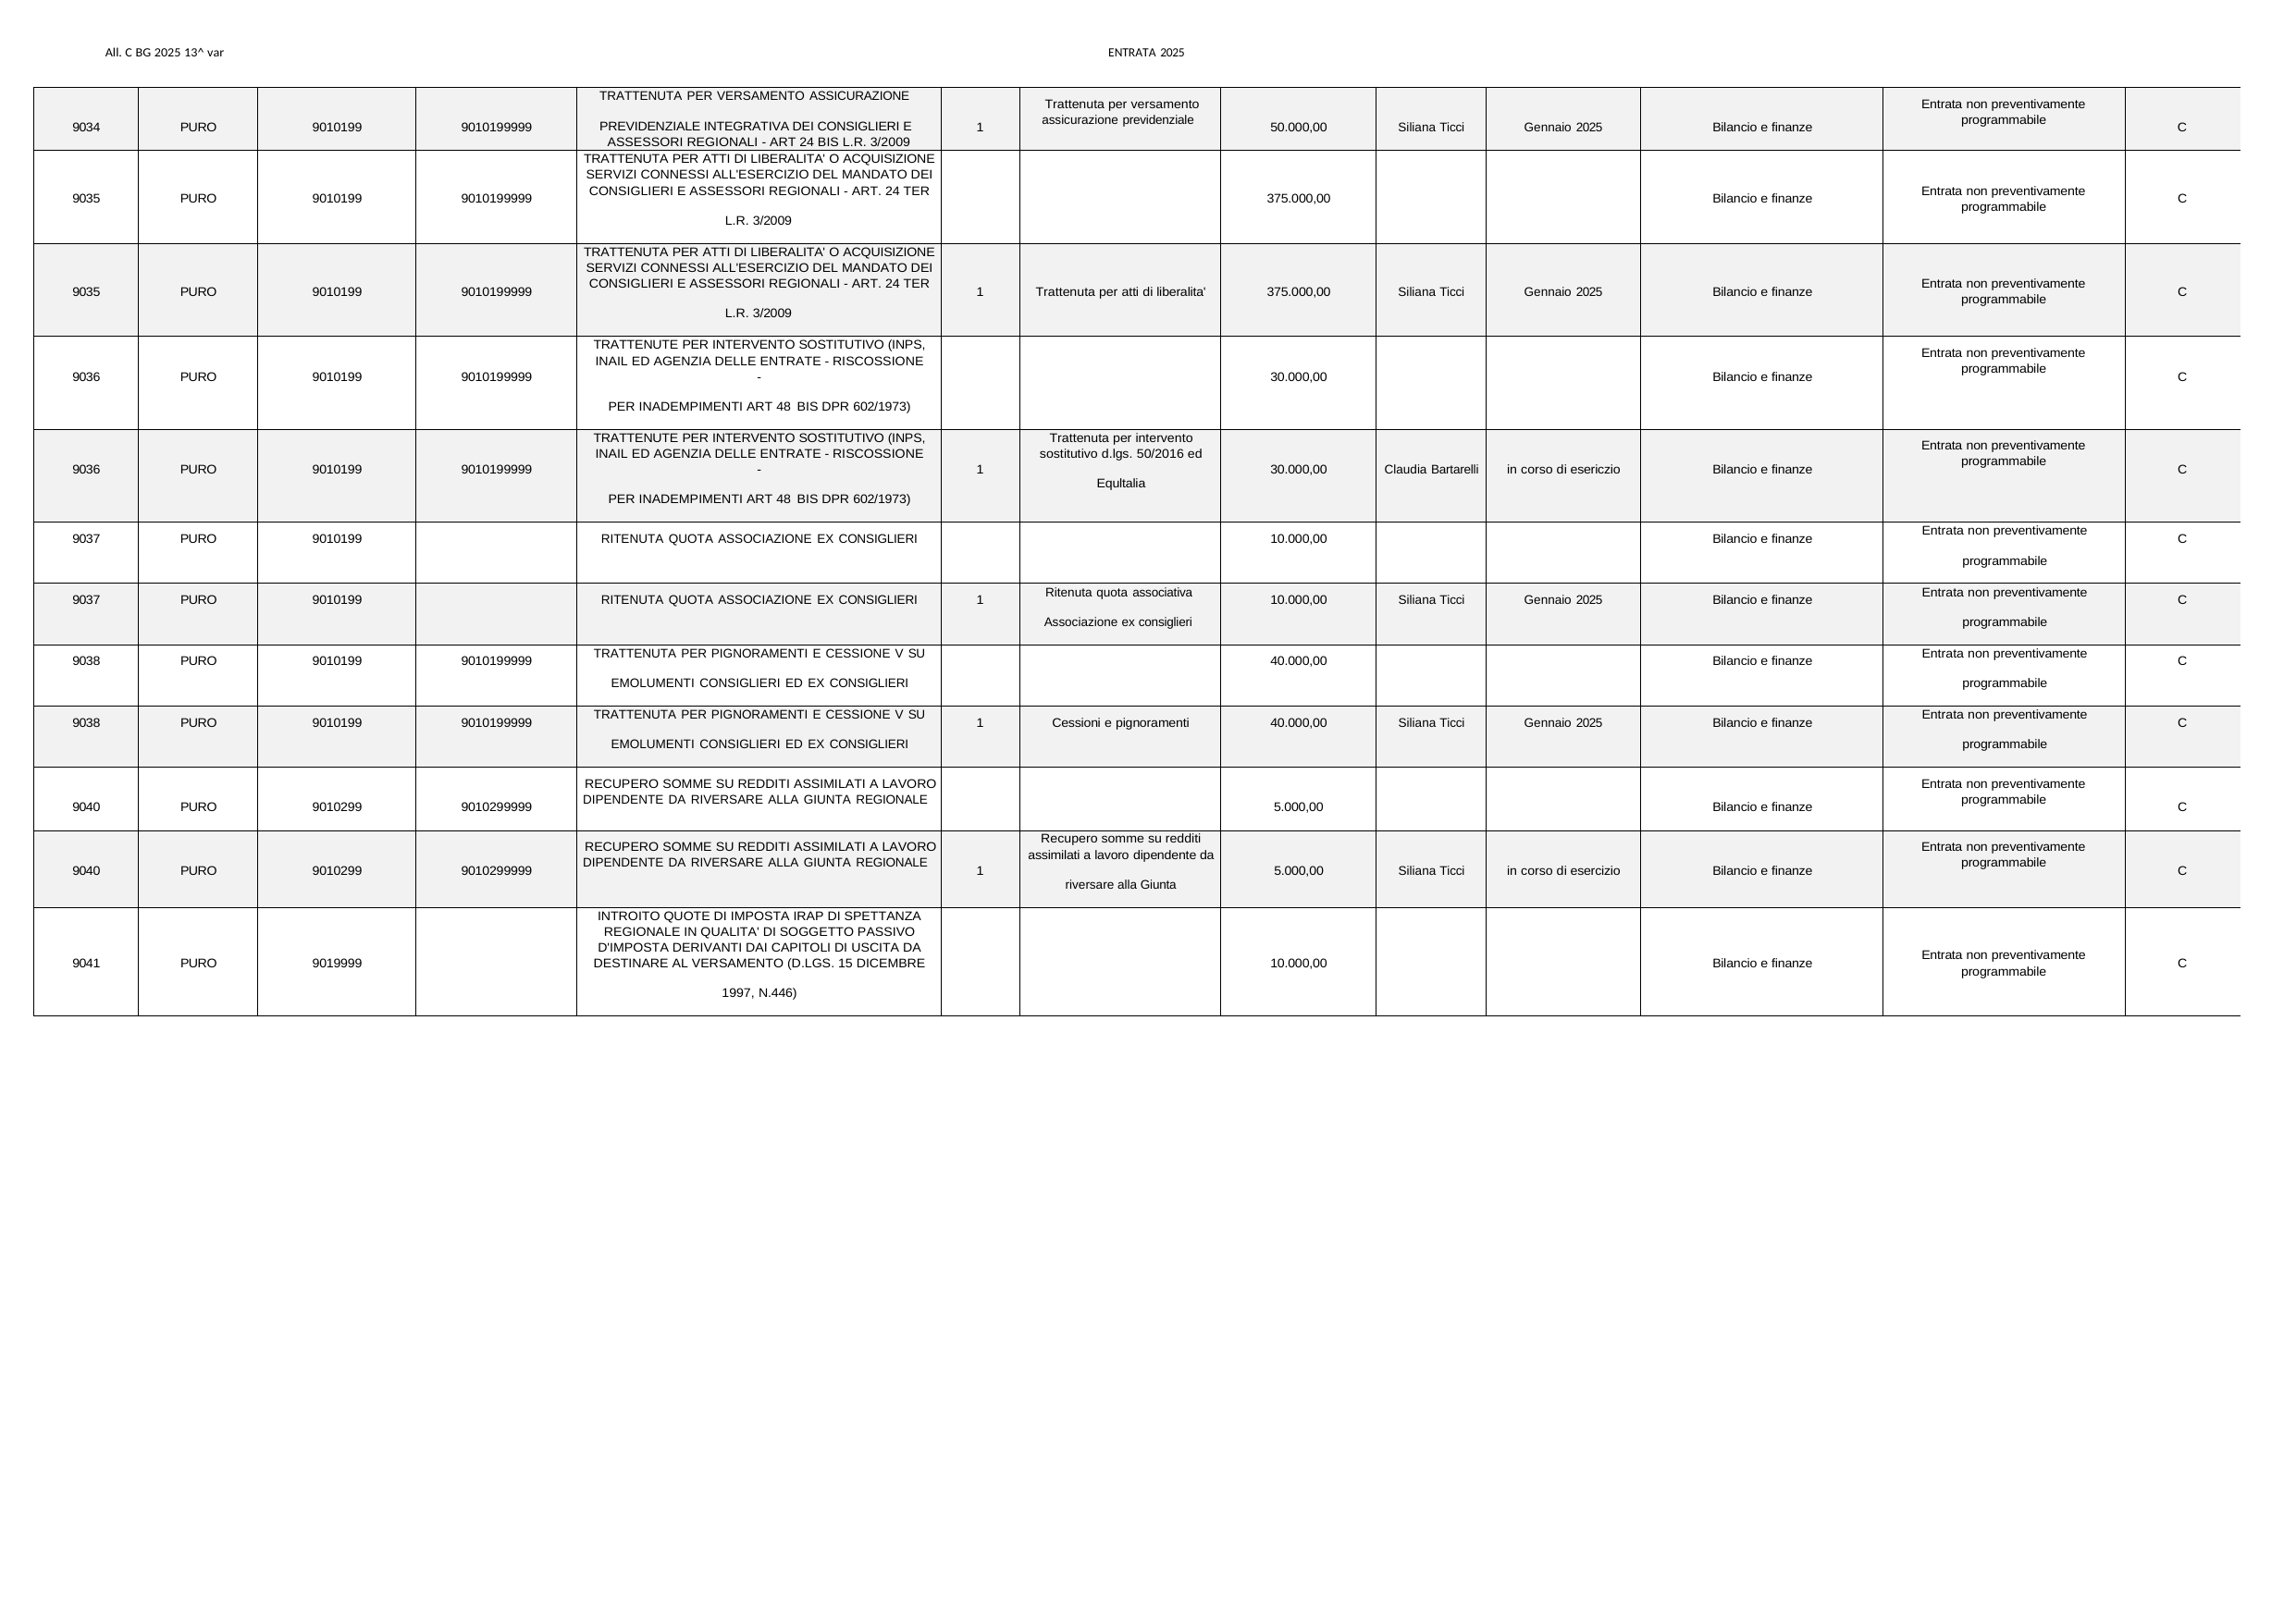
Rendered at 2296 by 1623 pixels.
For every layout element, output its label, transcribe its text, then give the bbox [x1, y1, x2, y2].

table_cell C [2126, 768, 2240, 830]
table_cell [1376, 646, 1486, 706]
table_cell [1487, 523, 1640, 583]
table_cell [1376, 337, 1486, 429]
table_cell [1487, 646, 1640, 706]
table_cell Entrata non preventivamente programmabile [1883, 151, 2125, 243]
table_cell Bilancio e finanze [1641, 523, 1882, 583]
table_cell Entrata non preventivamente programmabile [1883, 88, 2125, 150]
table_cell C [2126, 908, 2240, 1015]
table_cell [416, 584, 576, 645]
table_cell Bilancio e finanze [1641, 768, 1882, 830]
table_cell 9037 [34, 523, 138, 583]
table_cell 9010199 [258, 646, 415, 706]
table_cell 9034 [34, 88, 138, 150]
table_cell 1 [942, 88, 1019, 150]
table_cell 9038 [34, 646, 138, 706]
table_cell Entrata non preventivamente programmabile [1883, 244, 2125, 336]
table_cell PURO [139, 831, 257, 907]
table_cell Recupero somme su redditi assimilati a lavoro dipendente da riversare alla Giunta [1020, 831, 1220, 907]
table_cell PURO [139, 88, 257, 150]
table_cell 1 [942, 584, 1019, 645]
table_cell Gennaio 2025 [1487, 88, 1640, 150]
table_cell 9010199 [258, 337, 415, 429]
table_cell TRATTENUTE PER INTERVENTO SOSTITUTIVO (INPS, INAIL ED AGENZIA DELLE ENTRATE - RISCOSSIONE - PER INADEMPIMENTI ART 48 BIS DPR 602/1973) [577, 430, 941, 522]
table_cell 9010199 [258, 584, 415, 645]
table_cell RITENUTA QUOTA ASSOCIAZIONE EX CONSIGLIERI [577, 523, 941, 583]
table_cell [1020, 337, 1220, 429]
table_cell C [2126, 244, 2240, 336]
table_cell [942, 908, 1019, 1015]
table_cell TRATTENUTA PER VERSAMENTO ASSICURAZIONE PREVIDENZIALE INTEGRATIVA DEI CONSIGLIERI E ASSESSORI REGIONALI - ART 24 BIS L.R. 3/2009 [577, 88, 941, 150]
table_cell Entrata non preventivamente programmabile [1883, 523, 2125, 583]
table_cell 9010199 [258, 88, 415, 150]
table_cell Bilancio e finanze [1641, 831, 1882, 907]
table_cell Entrata non preventivamente programmabile [1883, 646, 2125, 706]
table_cell 9010199999 [416, 337, 576, 429]
table_cell Cessioni e pignoramenti [1020, 707, 1220, 767]
table_cell [1376, 151, 1486, 243]
table_cell 9010199999 [416, 707, 576, 767]
table_cell in corso di esericzio [1487, 430, 1640, 522]
table_cell [1020, 523, 1220, 583]
table_cell 9010199999 [416, 88, 576, 150]
table_cell Trattenuta per intervento sostitutivo d.lgs. 50/2016 ed Equltalia [1020, 430, 1220, 522]
table_cell Entrata non preventivamente programmabile [1883, 908, 2125, 1015]
table_cell [1020, 768, 1220, 830]
table_cell PURO [139, 337, 257, 429]
table_cell [416, 908, 576, 1015]
table_cell RITENUTA QUOTA ASSOCIAZIONE EX CONSIGLIERI [577, 584, 941, 645]
table_cell [1487, 908, 1640, 1015]
table_cell [1020, 908, 1220, 1015]
table_cell 30.000,00 [1221, 430, 1376, 522]
table_cell 9010199999 [416, 646, 576, 706]
table_cell Gennaio 2025 [1487, 584, 1640, 645]
table_cell Gennaio 2025 [1487, 707, 1640, 767]
table_cell C [2126, 831, 2240, 907]
table_cell Entrata non preventivamente programmabile [1883, 707, 2125, 767]
table_cell [1020, 151, 1220, 243]
table_cell 9037 [34, 584, 138, 645]
table_cell 9035 [34, 244, 138, 336]
table_cell PURO [139, 523, 257, 583]
table_cell 9010199999 [416, 244, 576, 336]
table_cell Entrata non preventivamente programmabile [1883, 831, 2125, 907]
table_cell 1 [942, 430, 1019, 522]
table_cell Siliana Ticci [1376, 584, 1486, 645]
table_cell 40.000,00 [1221, 646, 1376, 706]
table_cell Trattenuta per versamento assicurazione previdenziale [1020, 88, 1220, 150]
table_cell [1376, 768, 1486, 830]
table_cell Bilancio e finanze [1641, 908, 1882, 1015]
table_cell [942, 151, 1019, 243]
table_cell 9010199 [258, 151, 415, 243]
table_cell Bilancio e finanze [1641, 337, 1882, 429]
table_cell 10.000,00 [1221, 908, 1376, 1015]
table_cell Ritenuta quota associativa Associazione ex consiglieri [1020, 584, 1220, 645]
table_cell 9010299 [258, 768, 415, 830]
table_cell 5.000,00 [1221, 831, 1376, 907]
table_cell Bilancio e finanze [1641, 151, 1882, 243]
table_cell [942, 768, 1019, 830]
table_cell 1 [942, 831, 1019, 907]
table_cell 9010199 [258, 244, 415, 336]
table_cell Entrata non preventivamente programmabile [1883, 337, 2125, 429]
table_cell Siliana Ticci [1376, 831, 1486, 907]
table_cell Trattenuta per atti di liberalita' [1020, 244, 1220, 336]
table_cell RECUPERO SOMME SU REDDITI ASSIMILATI A LAVORO DIPENDENTE DA RIVERSARE ALLA GIUNTA REGIONALE [577, 831, 941, 907]
table_cell C [2126, 707, 2240, 767]
table_cell RECUPERO SOMME SU REDDITI ASSIMILATI A LAVORO DIPENDENTE DA RIVERSARE ALLA GIUNTA REGIONALE [577, 768, 941, 830]
table_cell 9038 [34, 707, 138, 767]
table_cell 9040 [34, 831, 138, 907]
table_cell Claudia Bartarelli [1376, 430, 1486, 522]
table_cell [1487, 151, 1640, 243]
table_cell PURO [139, 908, 257, 1015]
table_cell in corso di esercizio [1487, 831, 1640, 907]
table_cell 30.000,00 [1221, 337, 1376, 429]
table_cell Gennaio 2025 [1487, 244, 1640, 336]
table_cell C [2126, 88, 2240, 150]
table_cell 9010299999 [416, 831, 576, 907]
table_cell Siliana Ticci [1376, 244, 1486, 336]
table_cell C [2126, 151, 2240, 243]
table_cell 9010299999 [416, 768, 576, 830]
table_cell 9019999 [258, 908, 415, 1015]
table_cell [942, 523, 1019, 583]
table_cell TRATTENUTA PER PIGNORAMENTI E CESSIONE V SU EMOLUMENTI CONSIGLIERI ED EX CONSIGLIERI [577, 707, 941, 767]
table_cell [1487, 337, 1640, 429]
table_cell 1 [942, 707, 1019, 767]
table_cell 375.000,00 [1221, 151, 1376, 243]
table_cell Siliana Ticci [1376, 88, 1486, 150]
table_cell INTROITO QUOTE DI IMPOSTA IRAP DI SPETTANZA REGIONALE IN QUALITA' DI SOGGETTO PASSIVO D'IMPOSTA DERIVANTI DAI CAPITOLI DI USCITA DA DESTINARE AL VERSAMENTO (D.LGS. 15 DICEMBRE 1997, N.446) [577, 908, 941, 1015]
table_cell 10.000,00 [1221, 523, 1376, 583]
table_cell Entrata non preventivamente programmabile [1883, 768, 2125, 830]
table_cell PURO [139, 707, 257, 767]
table_cell 5.000,00 [1221, 768, 1376, 830]
table_cell 9036 [34, 337, 138, 429]
table_cell TRATTENUTA PER PIGNORAMENTI E CESSIONE V SU EMOLUMENTI CONSIGLIERI ED EX CONSIGLIERI [577, 646, 941, 706]
table_cell 9036 [34, 430, 138, 522]
table_cell [1376, 523, 1486, 583]
table_cell [1487, 768, 1640, 830]
table_cell 375.000,00 [1221, 244, 1376, 336]
table_cell TRATTENUTA PER ATTI DI LIBERALITA' O ACQUISIZIONE SERVIZI CONNESSI ALL'ESERCIZIO DEL MANDATO DEI CONSIGLIERI E ASSESSORI REGIONALI - ART. 24 TER L.R. 3/2009 [577, 244, 941, 336]
table_cell 9035 [34, 151, 138, 243]
table_cell [1020, 646, 1220, 706]
table_cell C [2126, 523, 2240, 583]
table_cell 9010299 [258, 831, 415, 907]
table_cell 9041 [34, 908, 138, 1015]
table_cell [942, 337, 1019, 429]
table_cell Entrata non preventivamente programmabile [1883, 584, 2125, 645]
table_cell 9010199 [258, 707, 415, 767]
table_cell Siliana Ticci [1376, 707, 1486, 767]
table_cell C [2126, 337, 2240, 429]
table_cell 1 [942, 244, 1019, 336]
table_cell PURO [139, 430, 257, 522]
table_cell 9010199999 [416, 151, 576, 243]
table_cell Bilancio e finanze [1641, 244, 1882, 336]
table_cell PURO [139, 584, 257, 645]
table_cell Bilancio e finanze [1641, 430, 1882, 522]
table_cell C [2126, 646, 2240, 706]
table_cell [416, 523, 576, 583]
table_cell Bilancio e finanze [1641, 707, 1882, 767]
table_cell PURO [139, 646, 257, 706]
table_cell Bilancio e finanze [1641, 88, 1882, 150]
table_cell 9010199 [258, 523, 415, 583]
table_cell 10.000,00 [1221, 584, 1376, 645]
table_cell Bilancio e finanze [1641, 584, 1882, 645]
table_cell TRATTENUTE PER INTERVENTO SOSTITUTIVO (INPS, INAIL ED AGENZIA DELLE ENTRATE - RISCOSSIONE - PER INADEMPIMENTI ART 48 BIS DPR 602/1973) [577, 337, 941, 429]
table_cell [942, 646, 1019, 706]
table_cell 9040 [34, 768, 138, 830]
table_cell Bilancio e finanze [1641, 646, 1882, 706]
table_cell 40.000,00 [1221, 707, 1376, 767]
table_cell Entrata non preventivamente programmabile [1883, 430, 2125, 522]
table_cell C [2126, 584, 2240, 645]
table_cell PURO [139, 244, 257, 336]
table_cell TRATTENUTA PER ATTI DI LIBERALITA' O ACQUISIZIONE SERVIZI CONNESSI ALL'ESERCIZIO DEL MANDATO DEI CONSIGLIERI E ASSESSORI REGIONALI - ART. 24 TER L.R. 3/2009 [577, 151, 941, 243]
table_cell 50.000,00 [1221, 88, 1376, 150]
table_cell PURO [139, 151, 257, 243]
table_cell C [2126, 430, 2240, 522]
table_cell [1376, 908, 1486, 1015]
table_cell 9010199999 [416, 430, 576, 522]
table_cell 9010199 [258, 430, 415, 522]
table_cell PURO [139, 768, 257, 830]
